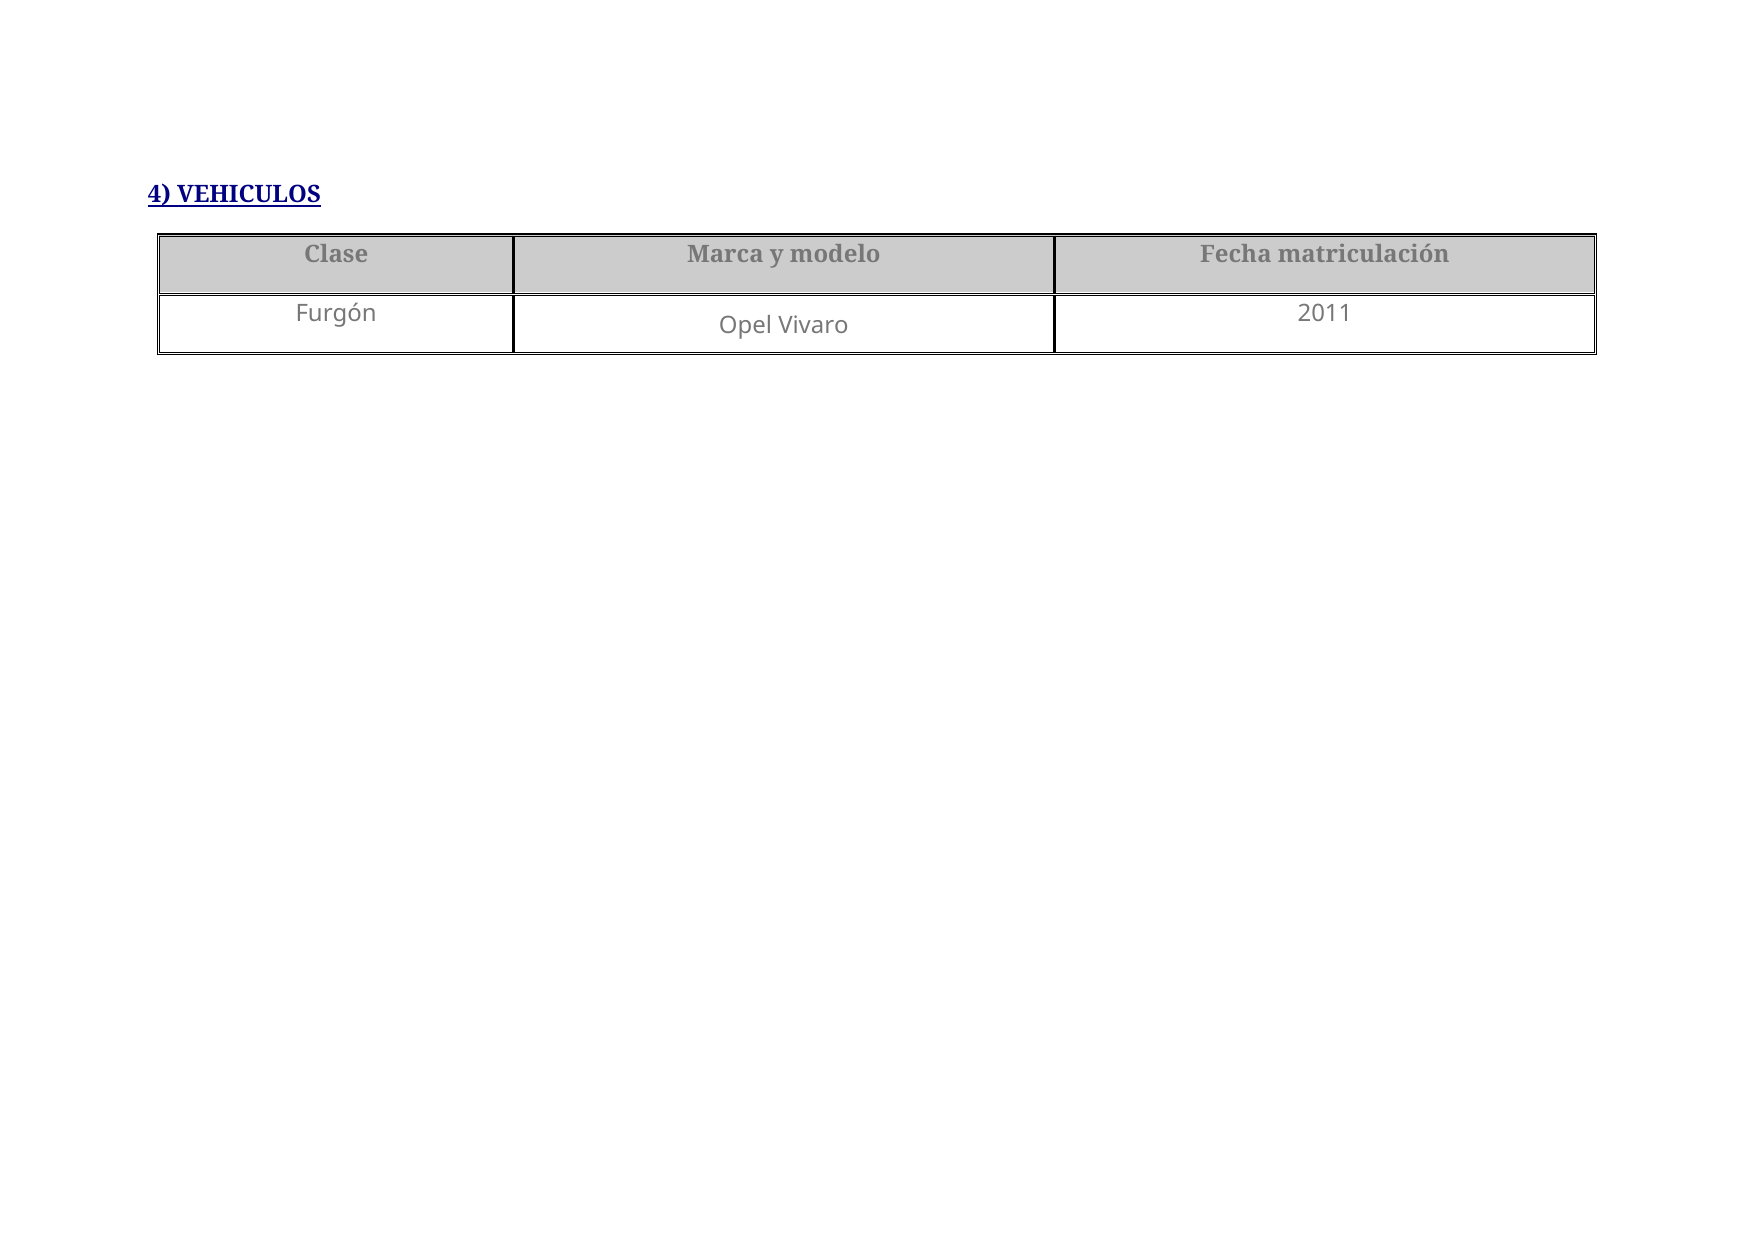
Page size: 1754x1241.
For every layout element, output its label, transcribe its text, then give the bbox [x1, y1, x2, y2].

text 4) VEHICULOS [148, 177, 1606, 210]
table_header Clase [160, 237, 512, 292]
table_cell 2011 [1056, 296, 1594, 352]
table_header Marca y modelo [515, 237, 1053, 292]
table_cell Furgón [160, 296, 512, 352]
table_header Fecha matriculación [1056, 237, 1594, 292]
table_cell Opel Vivaro [515, 296, 1053, 352]
